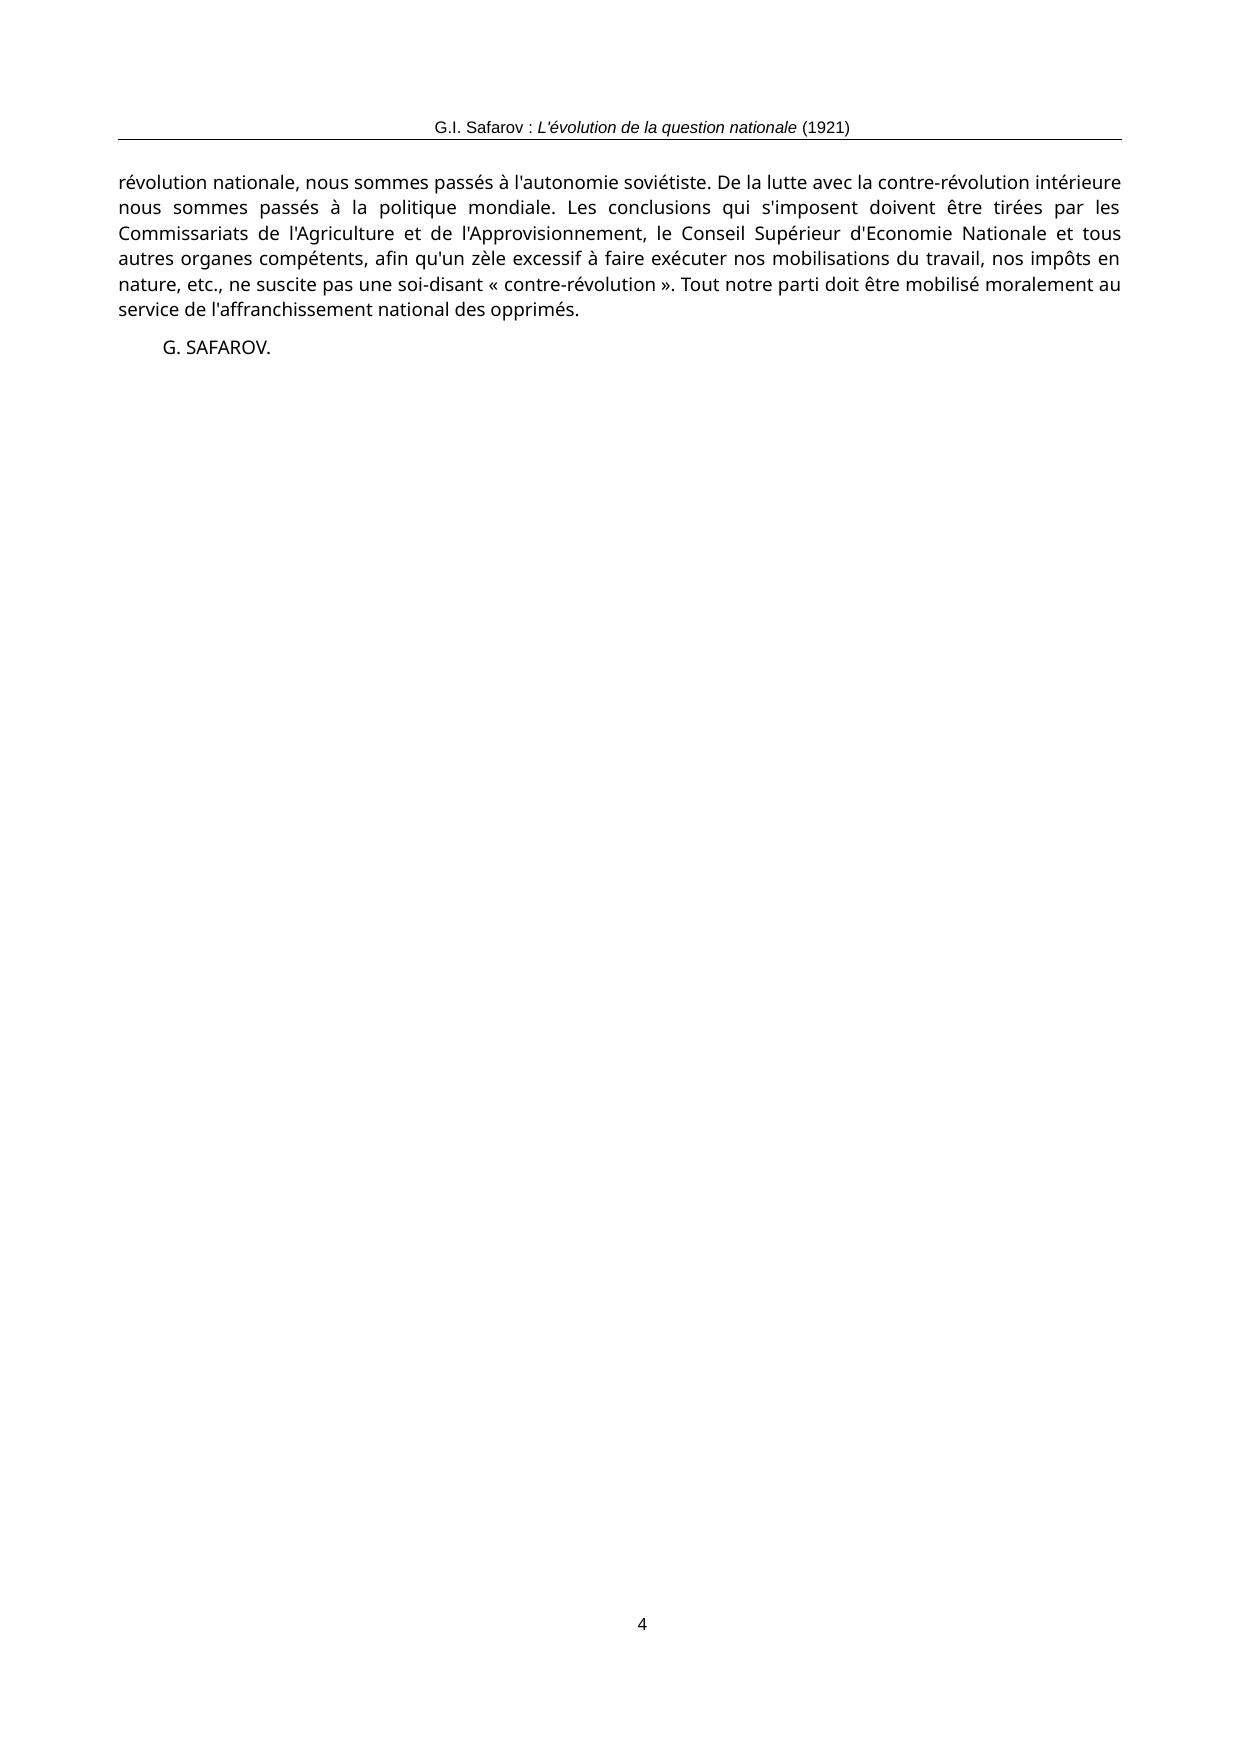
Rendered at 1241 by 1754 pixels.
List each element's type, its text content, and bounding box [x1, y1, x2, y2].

text G. SAFAROV. [118, 334, 1122, 360]
text révolution nationale, nous sommes passés à l'autonomie soviétiste. De la lutte avec la contre-révolution intérieure nous sommes passés à la politique mondiale. Les conclusions qui s'imposent doivent être tirées par les Commissariats de l'Agriculture et de l'Approvisionnement, le Conseil Supérieur d'Economie Nationale et tous autres organes compétents, afin qu'un zèle excessif à faire exécuter nos mobilisations du travail, nos impôts en nature, etc., ne suscite pas une soi-disant « contre-révolution ». Tout notre parti doit être mobilisé moralement au service de l'affranchissement national des opprimés. [118, 169, 1122, 322]
